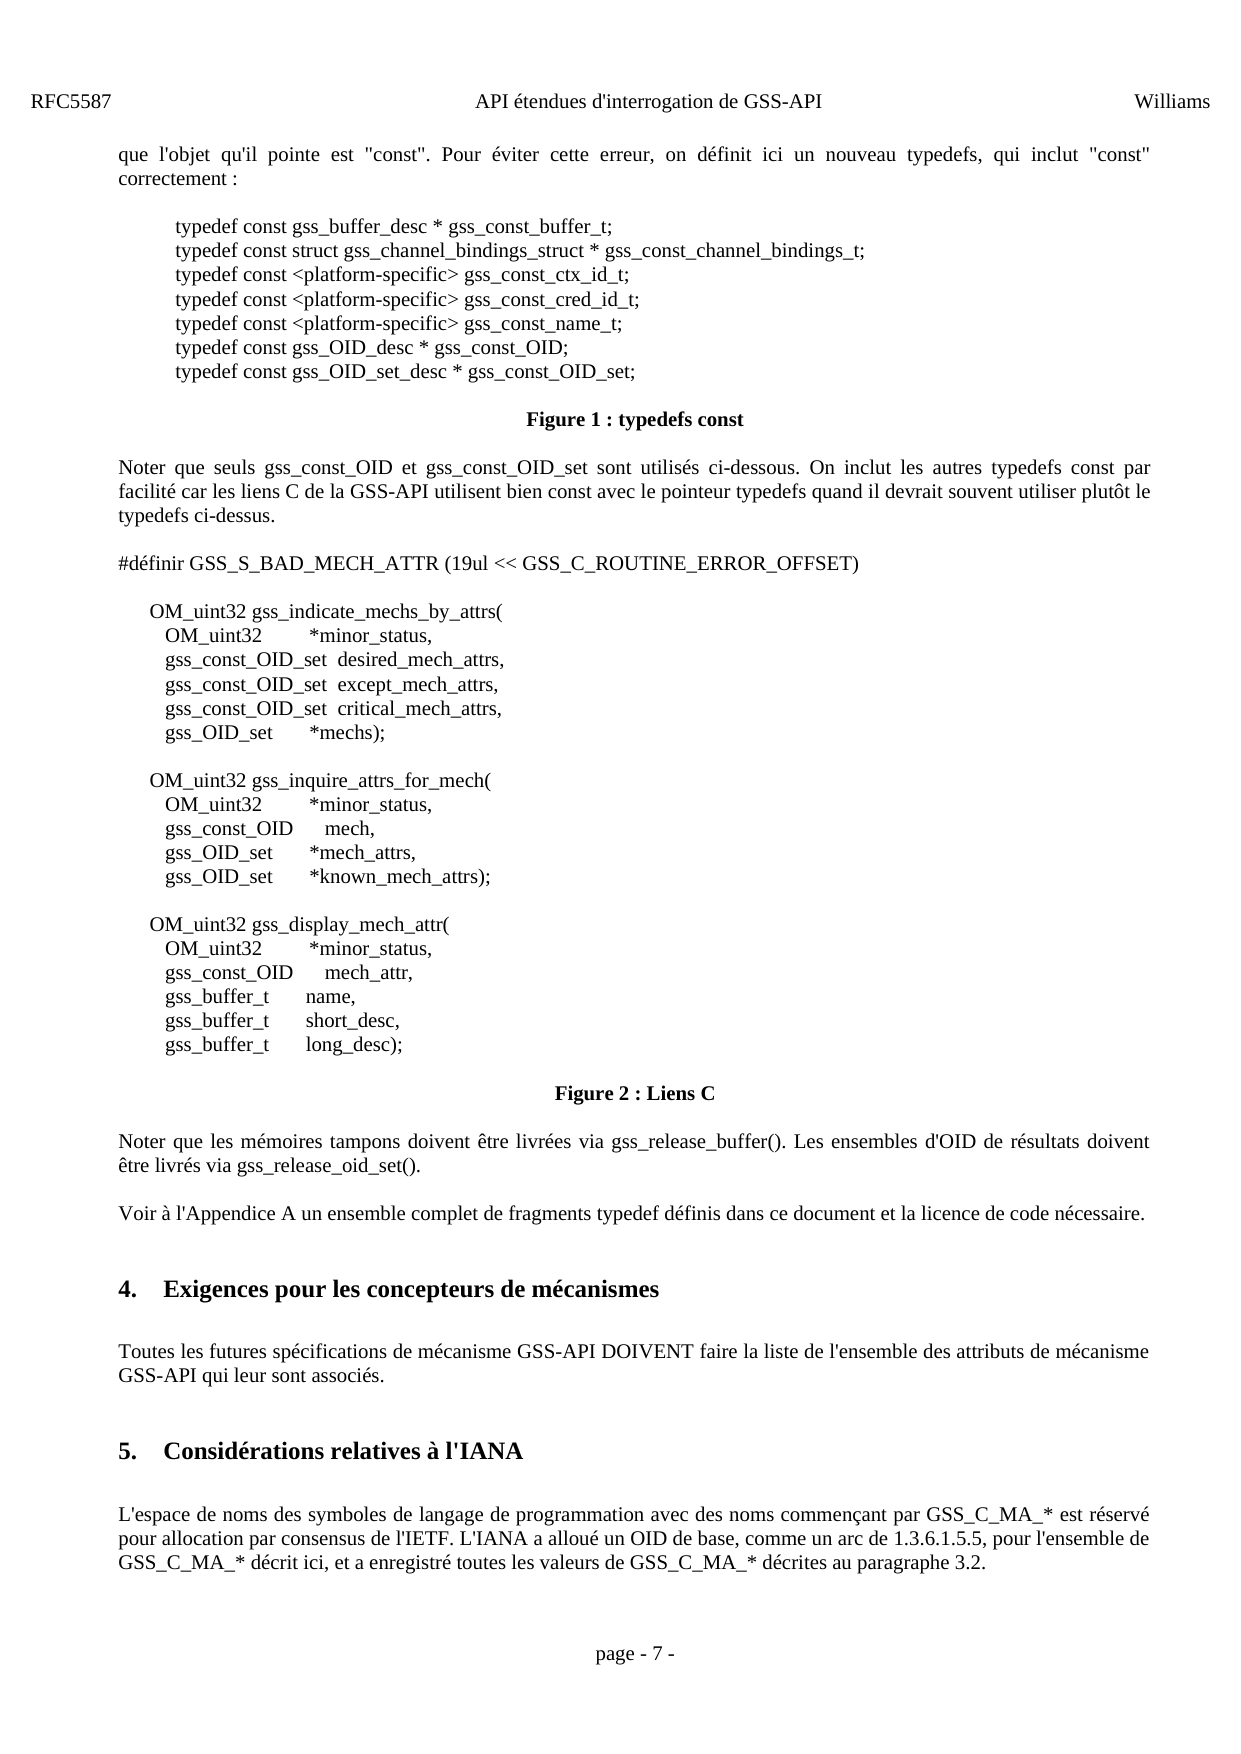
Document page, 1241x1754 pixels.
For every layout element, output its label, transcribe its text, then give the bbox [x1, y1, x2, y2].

text gss_OID_set *mechs); [118, 719, 1152, 744]
text que l'objet qu'il pointe est "const". Pour éviter cette erreur, on définit ici un nouveau typedefs, qui inclut "const" correctement : [118, 142, 1152, 190]
text OM_uint32 gss_inquire_attrs_for_mech( [118, 768, 1152, 792]
text OM_uint32 gss_display_mech_attr( [118, 912, 1152, 936]
text gss_const_OID_set desired_mech_attrs, [118, 647, 1152, 671]
text Noter que les mémoires tampons doivent être livrées via gss_release_buffer(). Les ensembles d'OID de résultats doivent être livrés via gss_release_oid_set(). [118, 1129, 1152, 1177]
text gss_OID_set *known_mech_attrs); [118, 864, 1152, 888]
text Toutes les futures spécifications de mécanisme GSS-API DOIVENT faire la liste de l'ensemble des attributs de mécanisme GSS-API qui leur sont associés. [118, 1339, 1152, 1387]
text OM_uint32 gss_indicate_mechs_by_attrs( [118, 599, 1152, 623]
subtitle Figure 2 : Liens C [118, 1081, 1152, 1104]
text typedef const <platform-specific> gss_const_cred_id_t; [175, 286, 1152, 311]
text gss_buffer_t name, [118, 984, 1152, 1008]
text gss_const_OID mech, [118, 816, 1152, 840]
text L'espace de noms des symboles de langage de programmation avec des noms commençant par GSS_C_MA_* est réservé pour allocation par consensus de l'IETF. L'IANA a alloué un OID de base, comme un arc de 1.3.6.1.5.5, pour l'ensemble de GSS_C_MA_* décrit ici, et a enregistré toutes les valeurs de GSS_C_MA_* décrites au paragraphe 3.2. [118, 1502, 1152, 1574]
text gss_buffer_t short_desc, [118, 1008, 1152, 1032]
text typedef const <platform-specific> gss_const_ctx_id_t; [175, 262, 1152, 286]
text OM_uint32 *minor_status, [118, 792, 1152, 816]
text typedef const gss_buffer_desc * gss_const_buffer_t; [175, 214, 1152, 238]
text gss_const_OID_set critical_mech_attrs, [118, 696, 1152, 719]
text #définir GSS_S_BAD_MECH_ATTR (19ul << GSS_C_ROUTINE_ERROR_OFFSET) [118, 551, 1152, 575]
text typedef const <platform-specific> gss_const_name_t; [175, 311, 1152, 334]
text OM_uint32 *minor_status, [118, 623, 1152, 647]
text gss_OID_set *mech_attrs, [118, 840, 1152, 864]
text gss_buffer_t long_desc); [118, 1032, 1152, 1056]
text gss_const_OID mech_attr, [118, 960, 1152, 984]
subtitle 5. Considérations relatives à l'IANA [118, 1436, 1152, 1465]
subtitle 4. Exigences pour les concepteurs de mécanismes [118, 1274, 1152, 1303]
text typedef const gss_OID_desc * gss_const_OID; [175, 334, 1152, 359]
subtitle Figure 1 : typedefs const [118, 407, 1152, 431]
text gss_const_OID_set except_mech_attrs, [118, 671, 1152, 696]
text Voir à l'Appendice A un ensemble complet de fragments typedef définis dans ce document et la licence de code nécessaire. [118, 1201, 1152, 1225]
text Noter que seuls gss_const_OID et gss_const_OID_set sont utilisés ci-dessous. On inclut les autres typedefs const par facilité car les liens C de la GSS-API utilisent bien const avec le pointeur typedefs quand il devrait souvent utiliser plutôt le typedefs ci-dessus. [118, 455, 1152, 527]
text typedef const gss_OID_set_desc * gss_const_OID_set; [175, 359, 1152, 383]
text OM_uint32 *minor_status, [118, 936, 1152, 960]
text typedef const struct gss_channel_bindings_struct * gss_const_channel_bindings_t; [175, 238, 1152, 262]
